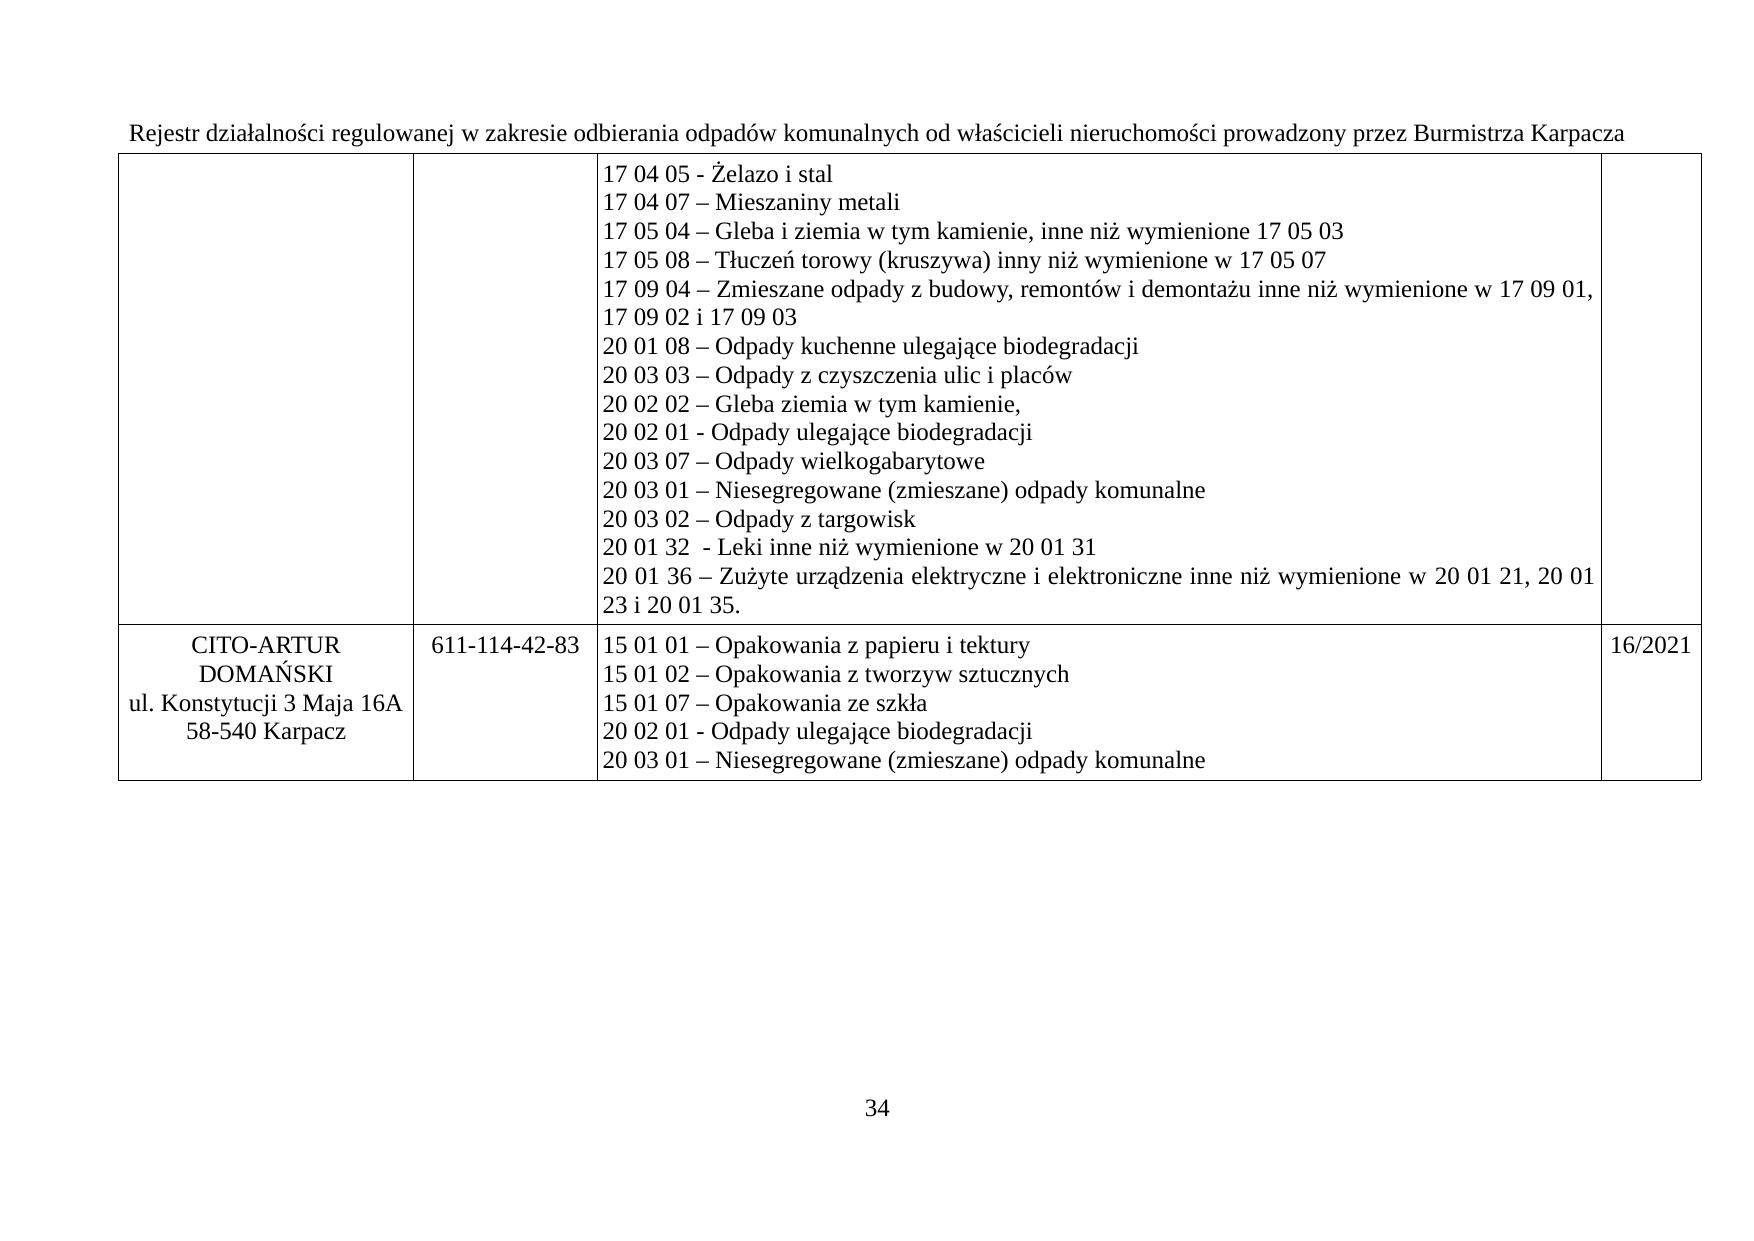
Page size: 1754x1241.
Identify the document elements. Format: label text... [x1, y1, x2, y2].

table_cell [119, 154, 413, 624]
table_cell 611-114-42-83 [414, 625, 597, 780]
table_cell 17 04 05 - Żelazo i stal 17 04 07 – Mieszaniny metali 17 05 04 – Gleba i ziemia w tym kamienie, inne niż wymienione 17 05 03 17 05 08 – Tłuczeń torowy (kruszywa) inny niż wymienione w 17 05 07 17 09 04 – Zmieszane odpady z budowy, remontów i demontażu inne niż wymienione w 17 09 01, 17 09 02 i 17 09 03 20 01 08 – Odpady kuchenne ulegające biodegradacji 20 03 03 – Odpady z czyszczenia ulic i placów 20 02 02 – Gleba ziemia w tym kamienie, 20 02 01 - Odpady ulegające biodegradacji 20 03 07 – Odpady wielkogabarytowe 20 03 01 – Niesegregowane (zmieszane) odpady komunalne 20 03 02 – Odpady z targowisk 20 01 32 - Leki inne niż wymienione w 20 01 31 20 01 36 – Zużyte urządzenia elektryczne i elektroniczne inne niż wymienione w 20 01 21, 20 01 23 i 20 01 35. [598, 154, 1601, 624]
table_cell CITO-ARTUR DOMAŃSKI ul. Konstytucji 3 Maja 16A 58-540 Karpacz [119, 625, 413, 780]
table_cell [1602, 154, 1701, 624]
table_cell 16/2021 [1602, 625, 1701, 780]
table_cell 15 01 01 – Opakowania z papieru i tektury 15 01 02 – Opakowania z tworzyw sztucznych 15 01 07 – Opakowania ze szkła 20 02 01 - Odpady ulegające biodegradacji 20 03 01 – Niesegregowane (zmieszane) odpady komunalne [598, 625, 1601, 780]
table_cell [414, 154, 597, 624]
